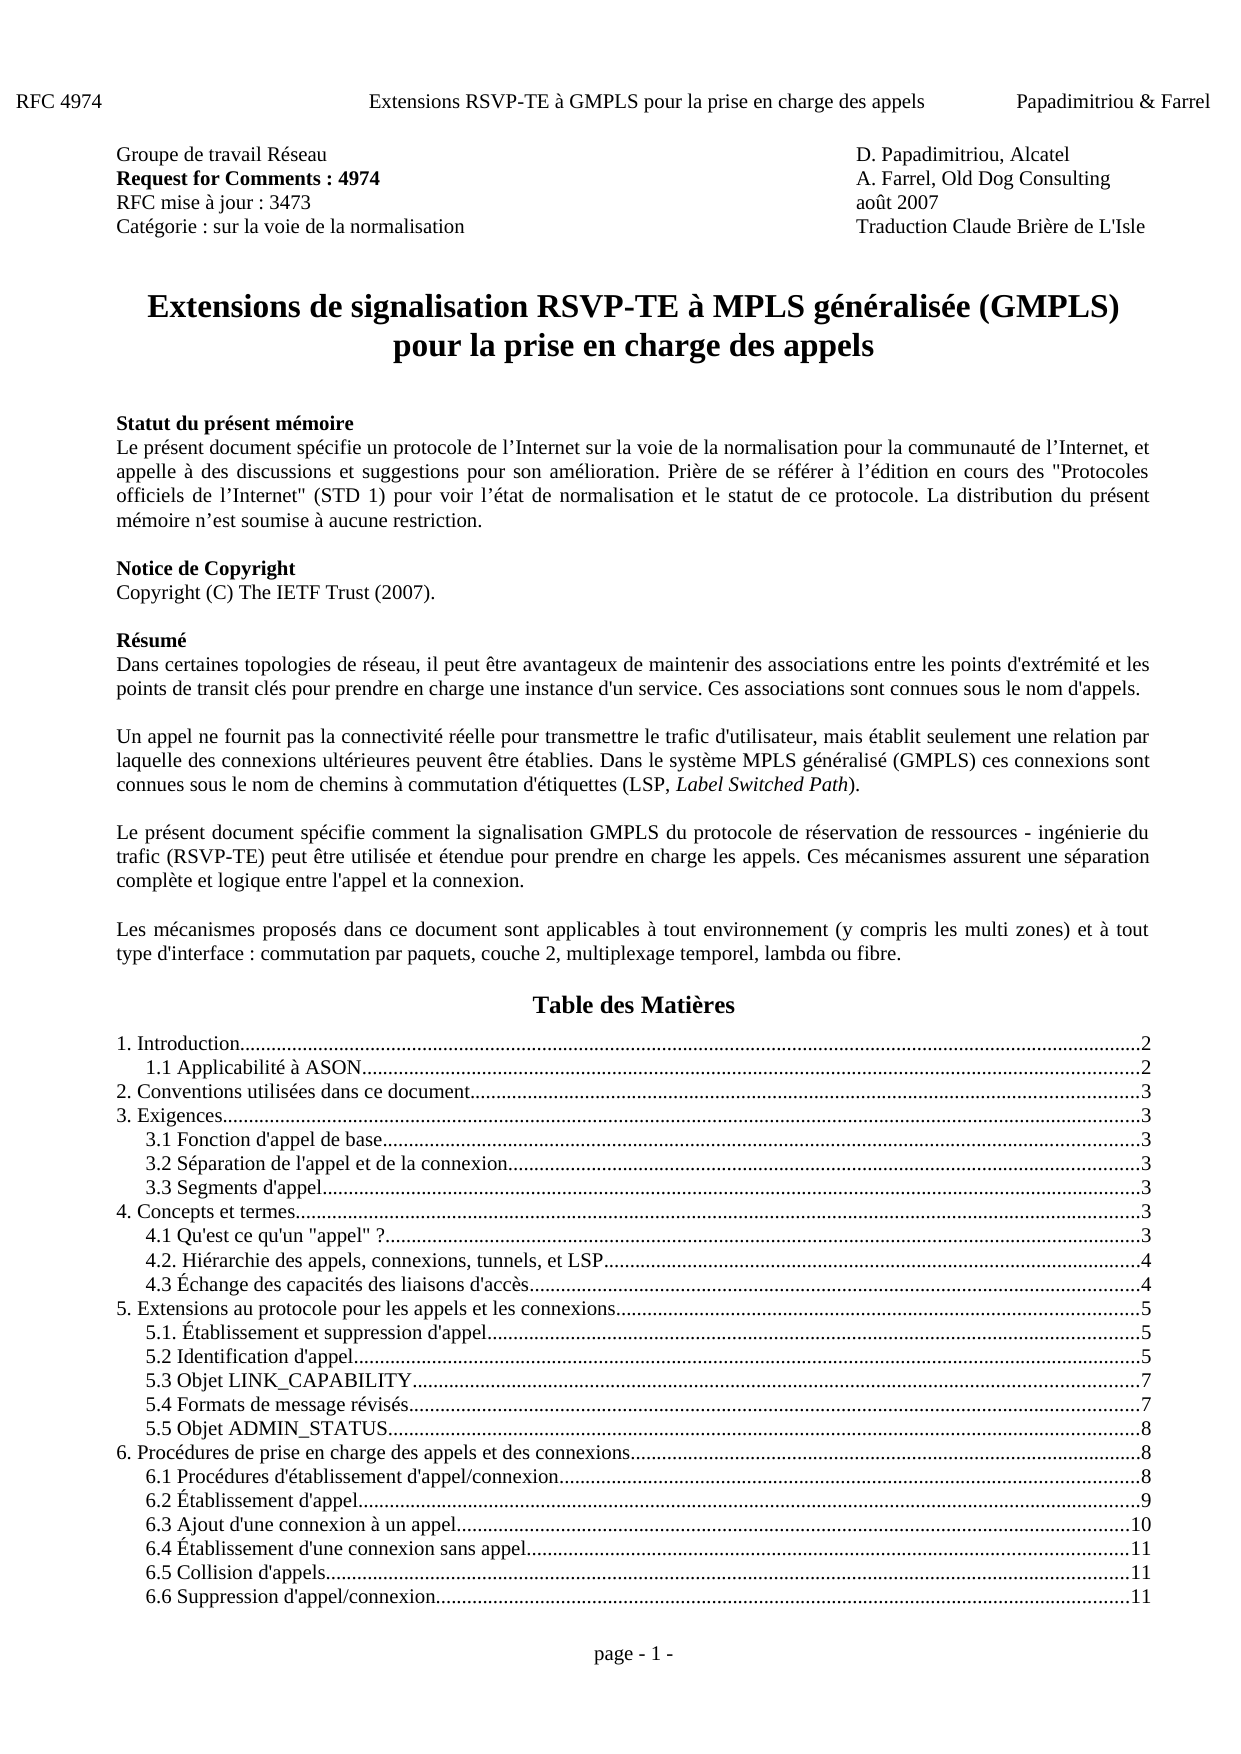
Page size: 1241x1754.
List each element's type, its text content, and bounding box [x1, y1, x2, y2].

text Statut du présent mémoire [116, 411, 1151, 435]
text Le présent document spécifie comment la signalisation GMPLS du protocole de réservation de ressources - ingénierie du trafic (RSVP-TE) peut être utilisée et étendue pour prendre en charge les appels. Ces mécanismes assurent une séparation complète et logique entre l'appel et la connexion. [116, 820, 1151, 892]
text Catégorie : sur la voie de la normalisation Traduction Claude Brière de L'Isle [116, 214, 1151, 238]
text 6.4 Établissement d'une connexion sans appel 11 [145, 1536, 1151, 1560]
text 5.3 Objet LINK_CAPABILITY 7 [145, 1368, 1151, 1392]
text 3.2 Séparation de l'appel et de la connexion 3 [145, 1151, 1151, 1175]
text Request for Comments : 4974 A. Farrel, Old Dog Consulting [116, 166, 1151, 190]
text 1.1 Applicabilité à ASON 2 [145, 1055, 1151, 1079]
text 6.2 Établissement d'appel 9 [145, 1488, 1151, 1512]
text 4.3 Échange des capacités des liaisons d'accès 4 [145, 1272, 1151, 1296]
text Extensions de signalisation RSVP-TE à MPLS généralisée (GMPLS) pour la prise en charge des appels [116, 286, 1151, 363]
text 5. Extensions au protocole pour les appels et les connexions 5 [116, 1296, 1151, 1320]
text 3.3 Segments d'appel 3 [145, 1175, 1151, 1199]
subtitle Table des Matières [116, 990, 1151, 1018]
text 1. Introduction 2 [116, 1031, 1151, 1055]
text Le présent document spécifie un protocole de l’Internet sur la voie de la normalisation pour la communauté de l’Internet, et appelle à des discussions et suggestions pour son amélioration. Prière de se référer à l’édition en cours des "Protocoles officiels de l’Internet" (STD 1) pour voir l’état de normalisation et le statut de ce protocole. La distribution du présent mémoire n’est soumise à aucune restriction. [116, 435, 1151, 532]
text 5.1. Établissement et suppression d'appel 5 [145, 1320, 1151, 1344]
text 5.2 Identification d'appel 5 [145, 1344, 1151, 1368]
text 6. Procédures de prise en charge des appels et des connexions 8 [116, 1440, 1151, 1464]
text Les mécanismes proposés dans ce document sont applicables à tout environnement (y compris les multi zones) et à tout type d'interface : commutation par paquets, couche 2, multiplexage temporel, lambda ou fibre. [116, 917, 1151, 965]
text Groupe de travail Réseau D. Papadimitriou, Alcatel [116, 142, 1151, 166]
text Résumé [116, 628, 1151, 652]
text Copyright (C) The IETF Trust (2007). [116, 580, 1151, 604]
text 6.5 Collision d'appels 11 [145, 1560, 1151, 1584]
text RFC mise à jour : 3473 août 2007 [116, 190, 1151, 214]
text 2. Conventions utilisées dans ce document 3 [116, 1079, 1151, 1103]
text 6.3 Ajout d'une connexion à un appel 10 [145, 1512, 1151, 1536]
text 4. Concepts et termes 3 [116, 1199, 1151, 1223]
text 6.1 Procédures d'établissement d'appel/connexion 8 [145, 1464, 1151, 1488]
text Dans certaines topologies de réseau, il peut être avantageux de maintenir des associations entre les points d'extrémité et les points de transit clés pour prendre en charge une instance d'un service. Ces associations sont connues sous le nom d'appels. [116, 652, 1151, 700]
text 3. Exigences 3 [116, 1103, 1151, 1127]
text 5.4 Formats de message révisés 7 [145, 1392, 1151, 1416]
text Notice de Copyright [116, 556, 1151, 580]
text 4.2. Hiérarchie des appels, connexions, tunnels, et LSP 4 [145, 1247, 1151, 1272]
text 4.1 Qu'est ce qu'un "appel" ? 3 [145, 1223, 1151, 1247]
text Un appel ne fournit pas la connectivité réelle pour transmettre le trafic d'utilisateur, mais établit seulement une relation par laquelle des connexions ultérieures peuvent être établies. Dans le système MPLS généralisé (GMPLS) ces connexions sont connues sous le nom de chemins à commutation d'étiquettes (LSP, Label Switched Path). [116, 724, 1151, 796]
text 5.5 Objet ADMIN_STATUS 8 [145, 1416, 1151, 1440]
text 6.6 Suppression d'appel/connexion 11 [145, 1584, 1151, 1608]
text 3.1 Fonction d'appel de base 3 [145, 1127, 1151, 1151]
